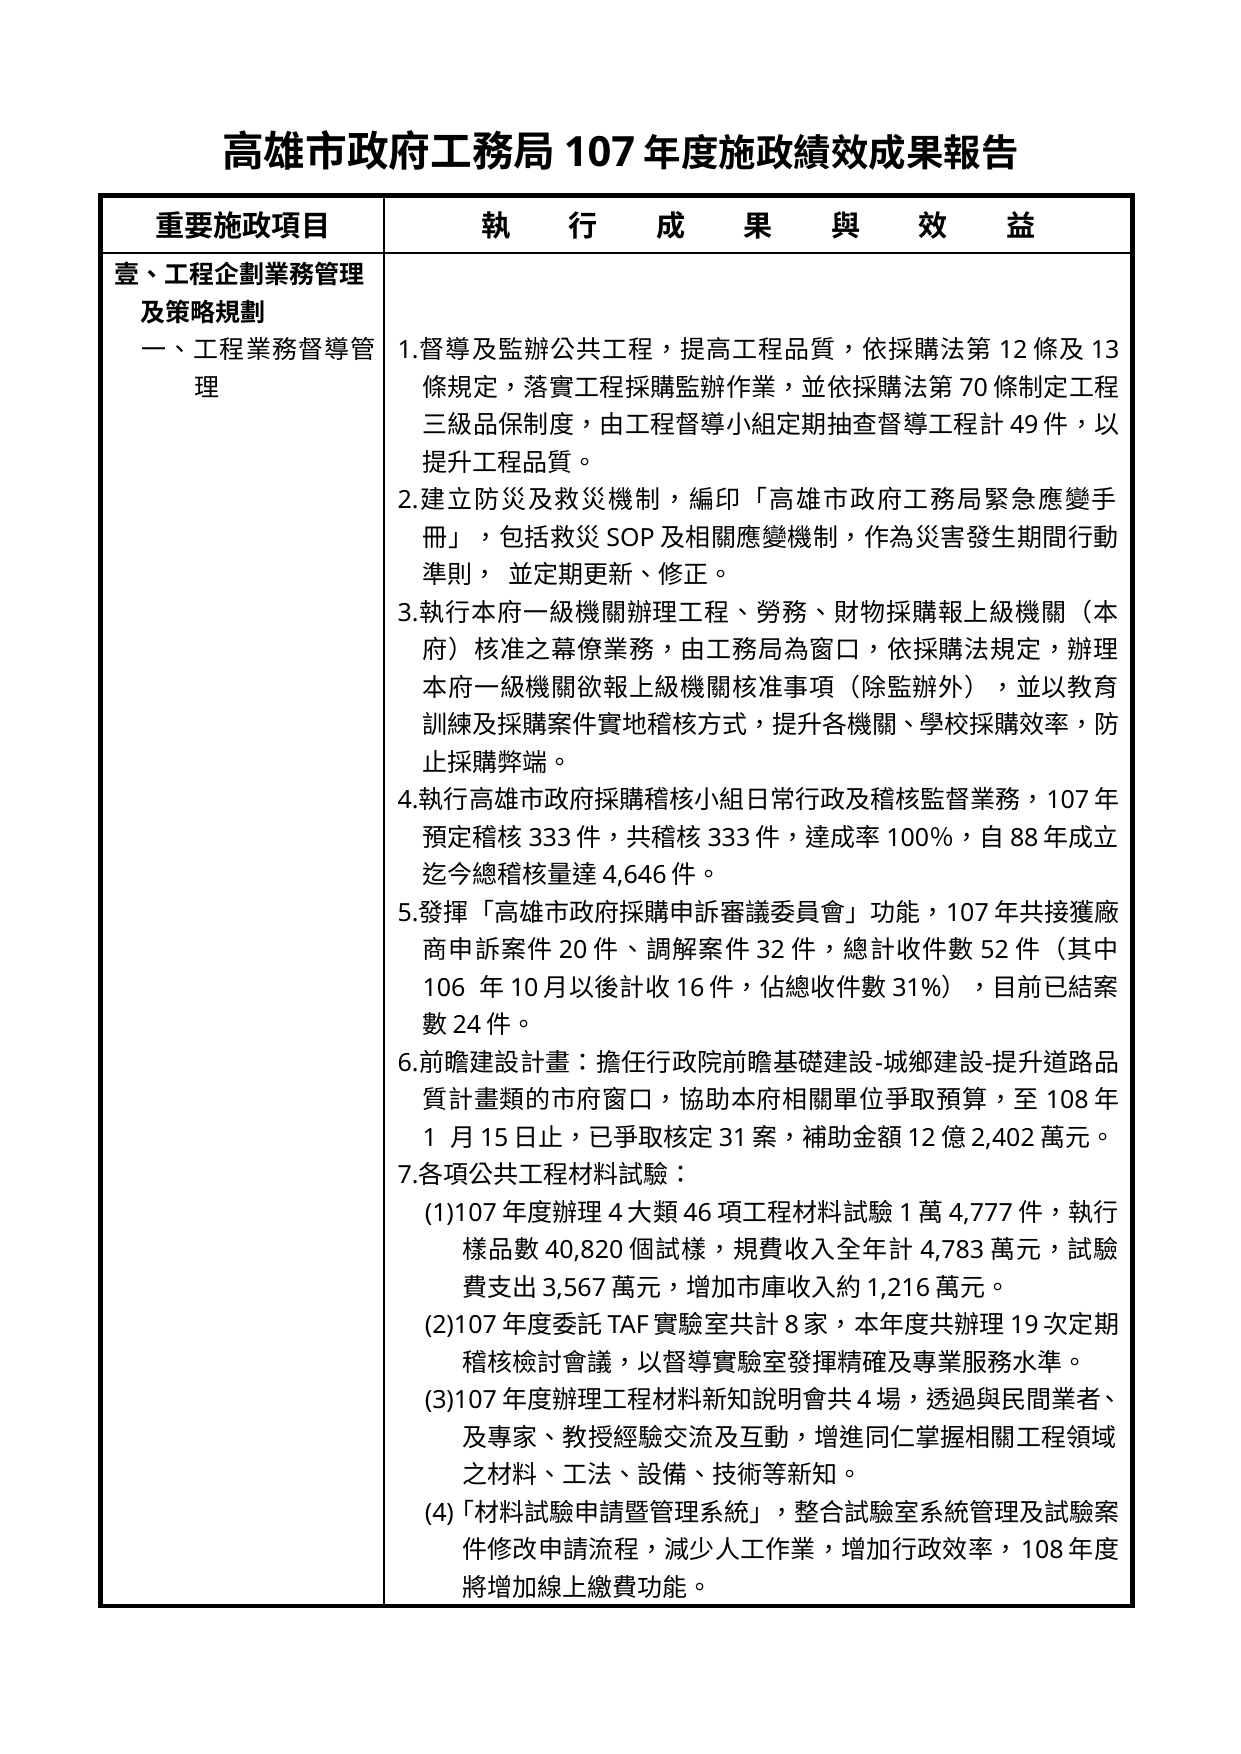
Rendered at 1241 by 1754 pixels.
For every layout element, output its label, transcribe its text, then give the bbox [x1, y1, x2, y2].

table_cell 壹、工程企劃業務管理 及策略規劃 一、工程業務督導管理 [103, 254, 383, 1604]
table_header 執 行 成 果 與 效 益 [385, 198, 1130, 252]
text 高雄市政府工務局107年度施政績效成果報告 [114, 137, 1127, 174]
table_cell 1.督導及監辦公共工程，提高工程品質，依採購法第12條及13 條規定，落實工程採購監辦作業，並依採購法第70條制定工程三級品保制度，由工程督導小組定期抽查督導工程計49件，以提升工程品質。 2.建立防災及救災機制，編印「高雄市政府工務局緊急應變手冊」，包括救災SOP及相關應變機制，作為災害發生期間行動準則， 並定期更新、修正。 3.執行本府一級機關辦理工程、勞務、財物採購報上級機關（本府）核准之幕僚業務，由工務局為窗口，依採購法規定，辦理本府一級機關欲報上級機關核准事項（除監辦外），並以教育訓練及採購案件實地稽核方式，提升各機關、學校採購效率，防止採購弊端。 4.執行高雄市政府採購稽核小組日常行政及稽核監督業務，107年 預定稽核333件，共稽核333件，達成率100％，自88年成立迄今總稽核量達4,646件。 5.發揮「高雄市政府採購申訴審議委員會」功能，107年共接獲廠 商申訴案件20件、調解案件32件，總計收件數52件（其中106 年10月以後計收16件，佔總收件數31%），目前已結案數24件。 6.前瞻建設計畫：擔任行政院前瞻基礎建設-城鄉建設-提升道路品 質計畫類的市府窗口，協助本府相關單位爭取預算，至108年1 月15日止，已爭取核定31案，補助金額12億2,402萬元。 7.各項公共工程材料試驗： (1)107年度辦理4大類46項工程材料試驗1萬4,777件，執行樣品數40,820個試樣，規費收入全年計4,783萬元，試驗費支出3,567萬元，增加市庫收入約1,216萬元。 (2)107年度委託TAF實驗室共計8家，本年度共辦理19次定期稽核檢討會議，以督導實驗室發揮精確及專業服務水準。 (3)107年度辦理工程材料新知說明會共4場，透過與民間業者、及專家、教授經驗交流及互動，增進同仁掌握相關工程領域之材料、工法、設備、技術等新知。 (4)「材料試驗申請暨管理系統」，整合試驗室系統管理及試驗案件修改申請流程，減少人工作業，增加行政效率，108年度將增加線上繳費功能。 [385, 254, 1130, 1604]
table_header 重要施政項目 [103, 198, 383, 252]
